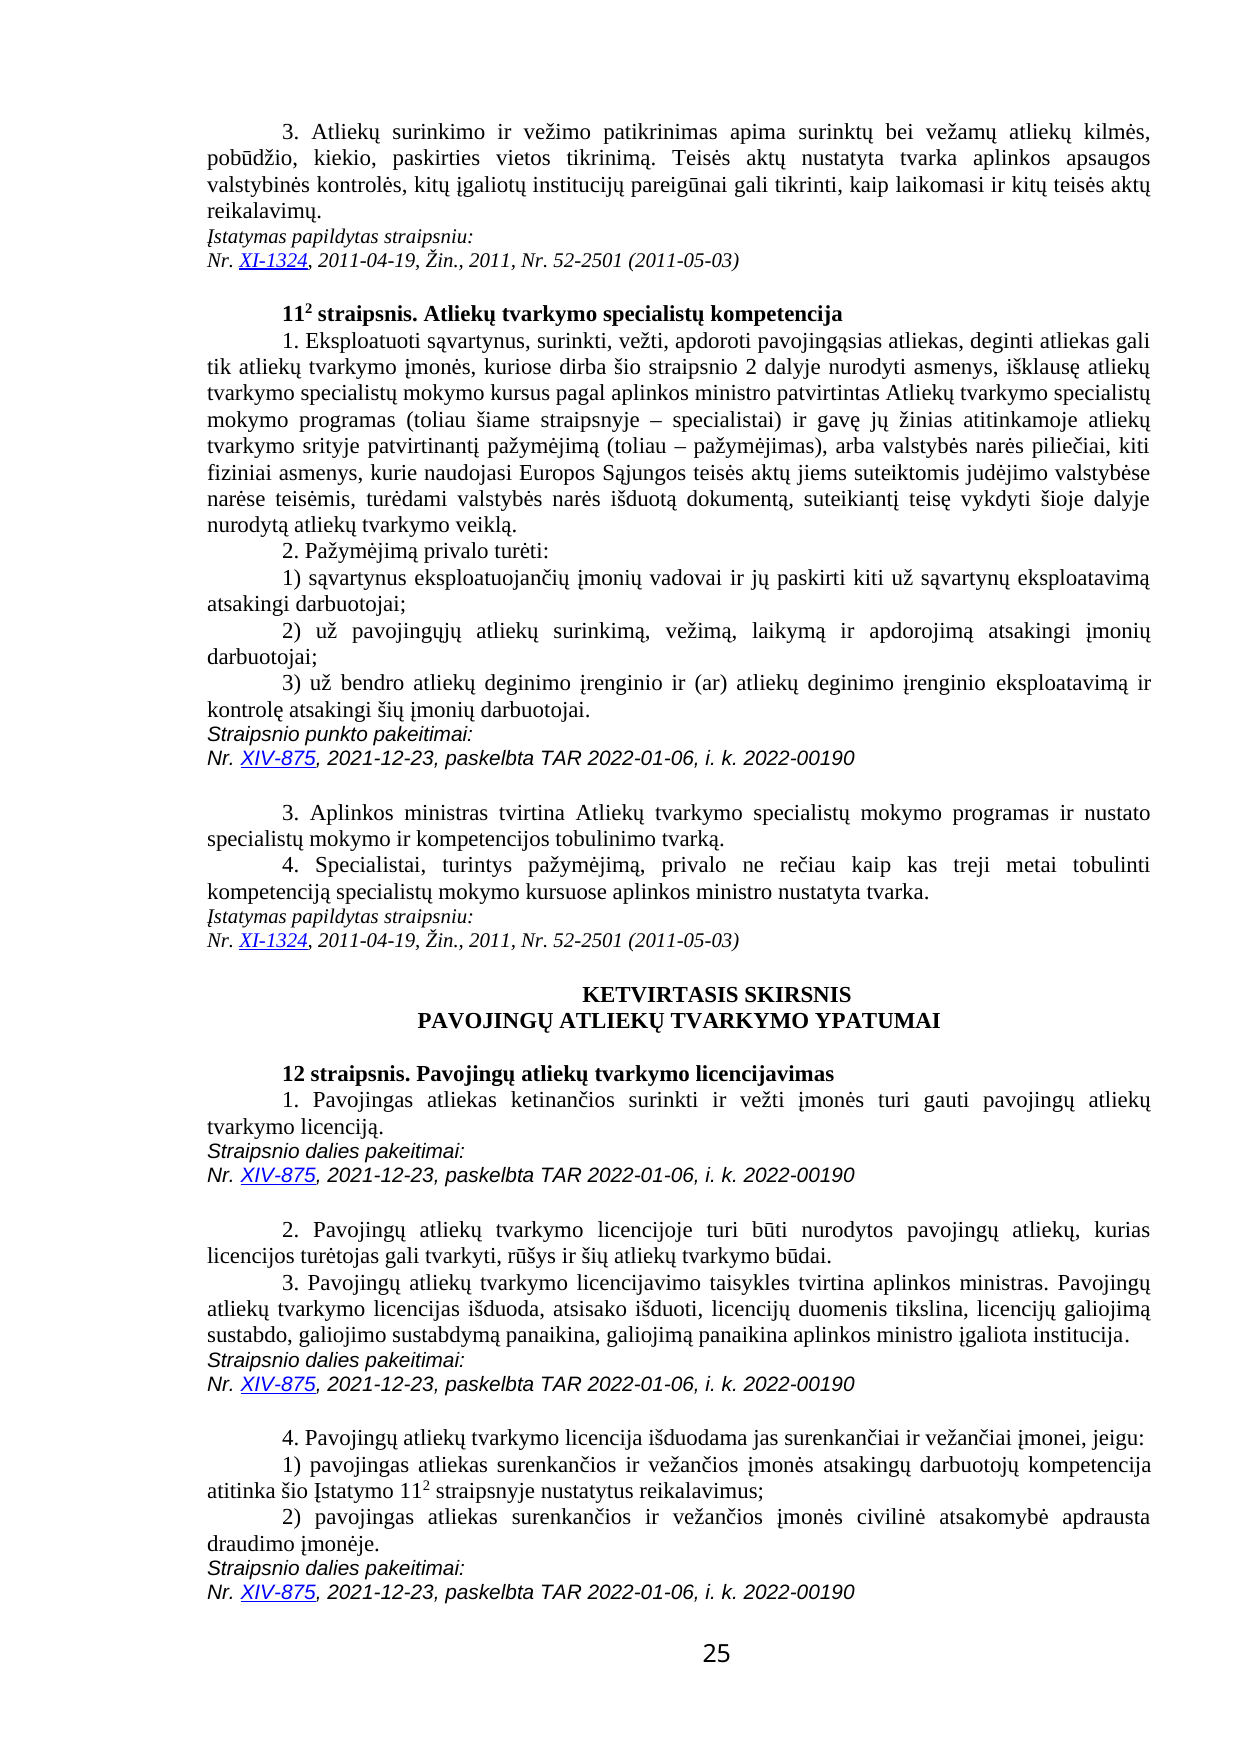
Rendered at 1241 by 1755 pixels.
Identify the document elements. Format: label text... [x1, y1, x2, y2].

text 112 straipsnis. Atliekų tvarkymo specialistų kompetencija [207, 300, 1152, 327]
text 1. Pavojingas atliekas ketinančios surinkti ir vežti įmonės turi gauti pavojingų atliekų tvarkymo licenciją. [207, 1086, 1152, 1139]
text Nr. XI-1324, 2011-04-19, Žin., 2011, Nr. 52-2501 (2011-05-03) [207, 248, 1152, 272]
text Nr. XIV-875, 2021-12-23, paskelbta TAR 2022-01-06, i. k. 2022-00190 [207, 1372, 1152, 1396]
text 1) pavojingas atliekas surenkančios ir vežančios įmonės atsakingų darbuotojų kompetencija atitinka šio Įstatymo 112 straipsnyje nustatytus reikalavimus; [207, 1451, 1152, 1503]
text Straipsnio dalies pakeitimai: [207, 1348, 1152, 1372]
text 1. Eksploatuoti sąvartynus, surinkti, vežti, apdoroti pavojingąsias atliekas, deginti atliekas gali tik atliekų tvarkymo įmonės, kuriose dirba šio straipsnio 2 dalyje nurodyti asmenys, išklausę atliekų tvarkymo specialistų mokymo kursus pagal aplinkos ministro patvirtintas Atliekų tvarkymo specialistų mokymo programas (toliau šiame straipsnyje – specialistai) ir gavę jų žinias atitinkamoje atliekų tvarkymo srityje patvirtinantį pažymėjimą (toliau – pažymėjimas), arba valstybės narės piliečiai, kiti fiziniai asmenys, kurie naudojasi Europos Sąjungos teisės aktų jiems suteiktomis judėjimo valstybėse narėse teisėmis, turėdami valstybės narės išduotą dokumentą, suteikiantį teisę vykdyti šioje dalyje nurodytą atliekų tvarkymo veiklą. [207, 327, 1152, 538]
text PAVOJINGŲ ATLIEKŲ TVARKYMO YPATUMAI [207, 1007, 1152, 1034]
text 4. Pavojingų atliekų tvarkymo licencija išduodama jas surenkančiai ir vežančiai įmonei, jeigu: [207, 1424, 1152, 1451]
text 4. Specialistai, turintys pažymėjimą, privalo ne rečiau kaip kas treji metai tobulinti kompetenciją specialistų mokymo kursuose aplinkos ministro nustatyta tvarka. [207, 851, 1152, 904]
text Nr. XIV-875, 2021-12-23, paskelbta TAR 2022-01-06, i. k. 2022-00190 [207, 746, 1152, 770]
text Straipsnio dalies pakeitimai: [207, 1556, 1152, 1580]
text 3. Aplinkos ministras tvirtina Atliekų tvarkymo specialistų mokymo programas ir nustato specialistų mokymo ir kompetencijos tobulinimo tvarką. [207, 799, 1152, 851]
text 3. Pavojingų atliekų tvarkymo licencijavimo taisykles tvirtina aplinkos ministras. Pavojingų atliekų tvarkymo licencijas išduoda, atsisako išduoti, licencijų duomenis tikslina, licencijų galiojimą sustabdo, galiojimo sustabdymą panaikina, galiojimą panaikina aplinkos ministro įgaliota institucija. [207, 1268, 1152, 1348]
text 2) pavojingas atliekas surenkančios ir vežančios įmonės civilinė atsakomybė apdrausta draudimo įmonėje. [207, 1503, 1152, 1556]
text 2. Pažymėjimą privalo turėti: [207, 538, 1152, 564]
text 2) už pavojingųjų atliekų surinkimą, vežimą, laikymą ir apdorojimą atsakingi įmonių darbuotojai; [207, 617, 1152, 669]
text Straipsnio dalies pakeitimai: [207, 1139, 1152, 1163]
text Įstatymas papildytas straipsniu: [207, 904, 1152, 928]
text Nr. XI-1324, 2011-04-19, Žin., 2011, Nr. 52-2501 (2011-05-03) [207, 928, 1152, 952]
text 3) už bendro atliekų deginimo įrenginio ir (ar) atliekų deginimo įrenginio eksploatavimą ir kontrolę atsakingi šių įmonių darbuotojai. [207, 669, 1152, 722]
text Nr. XIV-875, 2021-12-23, paskelbta TAR 2022-01-06, i. k. 2022-00190 [207, 1580, 1152, 1604]
text 2. Pavojingų atliekų tvarkymo licencijoje turi būti nurodytos pavojingų atliekų, kurias licencijos turėtojas gali tvarkyti, rūšys ir šių atliekų tvarkymo būdai. [207, 1216, 1152, 1268]
text 3. Atliekų surinkimo ir vežimo patikrinimas apima surinktų bei vežamų atliekų kilmės, pobūdžio, kiekio, paskirties vietos tikrinimą. Teisės aktų nustatyta tvarka aplinkos apsaugos valstybinės kontrolės, kitų įgaliotų institucijų pareigūnai gali tikrinti, kaip laikomasi ir kitų teisės aktų reikalavimų. [207, 118, 1152, 223]
text Ketvirtasis skirsnis [207, 981, 1152, 1007]
text Įstatymas papildytas straipsniu: [207, 223, 1152, 248]
text Straipsnio punkto pakeitimai: [207, 722, 1152, 746]
text 1) sąvartynus eksploatuojančių įmonių vadovai ir jų paskirti kiti už sąvartynų eksploatavimą atsakingi darbuotojai; [207, 564, 1152, 617]
text 12 straipsnis. Pavojingų atliekų tvarkymo licencijavimas [207, 1060, 1152, 1086]
text Nr. XIV-875, 2021-12-23, paskelbta TAR 2022-01-06, i. k. 2022-00190 [207, 1163, 1152, 1187]
